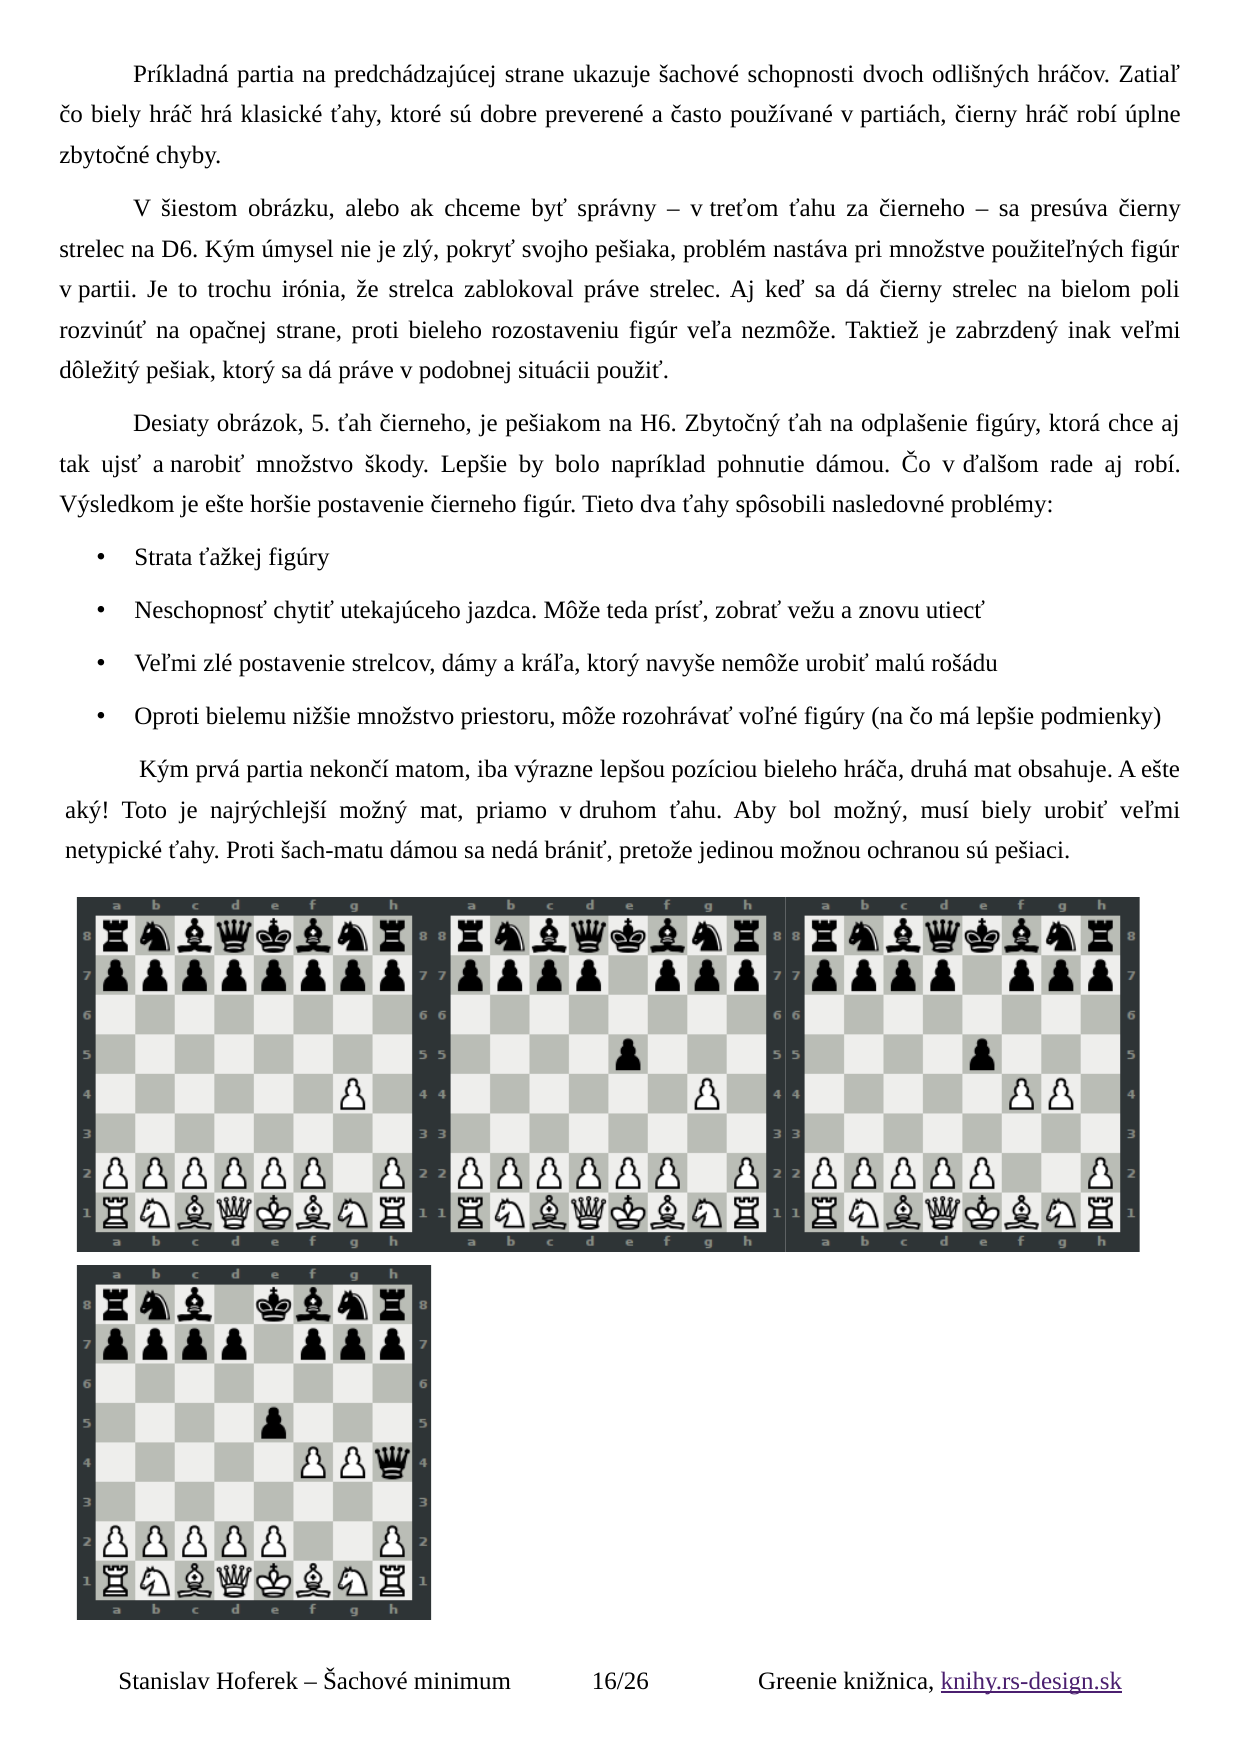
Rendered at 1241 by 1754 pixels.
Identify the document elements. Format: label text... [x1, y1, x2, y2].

list Strata ťažkej figúry [97, 542, 1181, 571]
picture [76, 897, 1140, 1252]
picture [76, 1265, 432, 1620]
list Oproti bielemu nižšie množstvo priestoru, môže rozohrávať voľné figúry (na čo má lepšie podmienky) [97, 701, 1181, 730]
list Veľmi zlé postavenie strelcov, dámy a kráľa, ktorý navyše nemôže urobiť malú rošádu [97, 648, 1181, 677]
text Príkladná partia na predchádzajúcej strane ukazuje šachové schopnosti dvoch odlišných hráčov. Zatiaľ čo biely hráč hrá klasické ťahy, ktoré sú dobre preverené a často používané v partiách, čierny hráč robí úplne zbytočné chyby. [59, 59, 1181, 169]
text Kým prvá partia nekončí matom, iba výrazne lepšou pozíciou bieleho hráča, druhá mat obsahuje. A ešte aký! Toto je najrýchlejší možný mat, priamo v druhom ťahu. Aby bol možný, musí biely urobiť veľmi netypické ťahy. Proti šach-matu dámou sa nedá brániť, pretože jedinou možnou ochranou sú pešiaci. [65, 754, 1181, 864]
text Desiaty obrázok, 5. ťah čierneho, je pešiakom na H6. Zbytočný ťah na odplašenie figúry, ktorá chce aj tak ujsť a narobiť množstvo škody. Lepšie by bolo napríklad pohnutie dámou. Čo v ďalšom rade aj robí. Výsledkom je ešte horšie postavenie čierneho figúr. Tieto dva ťahy spôsobili nasledovné problémy: [59, 408, 1181, 518]
text V šiestom obrázku, alebo ak chceme byť správny – v treťom ťahu za čierneho – sa presúva čierny strelec na D6. Kým úmysel nie je zlý, pokryť svojho pešiaka, problém nastáva pri množstve použiteľných figúr v partii. Je to trochu irónia, že strelca zablokoval práve strelec. Aj keď sa dá čierny strelec na bielom poli rozvinúť na opačnej strane, proti bieleho rozostaveniu figúr veľa nezmôže. Taktiež je zabrzdený inak veľmi dôležitý pešiak, ktorý sa dá práve v podobnej situácii použiť. [59, 193, 1181, 384]
list Neschopnosť chytiť utekajúceho jazdca. Môže teda prísť, zobrať vežu a znovu utiecť [97, 595, 1181, 624]
